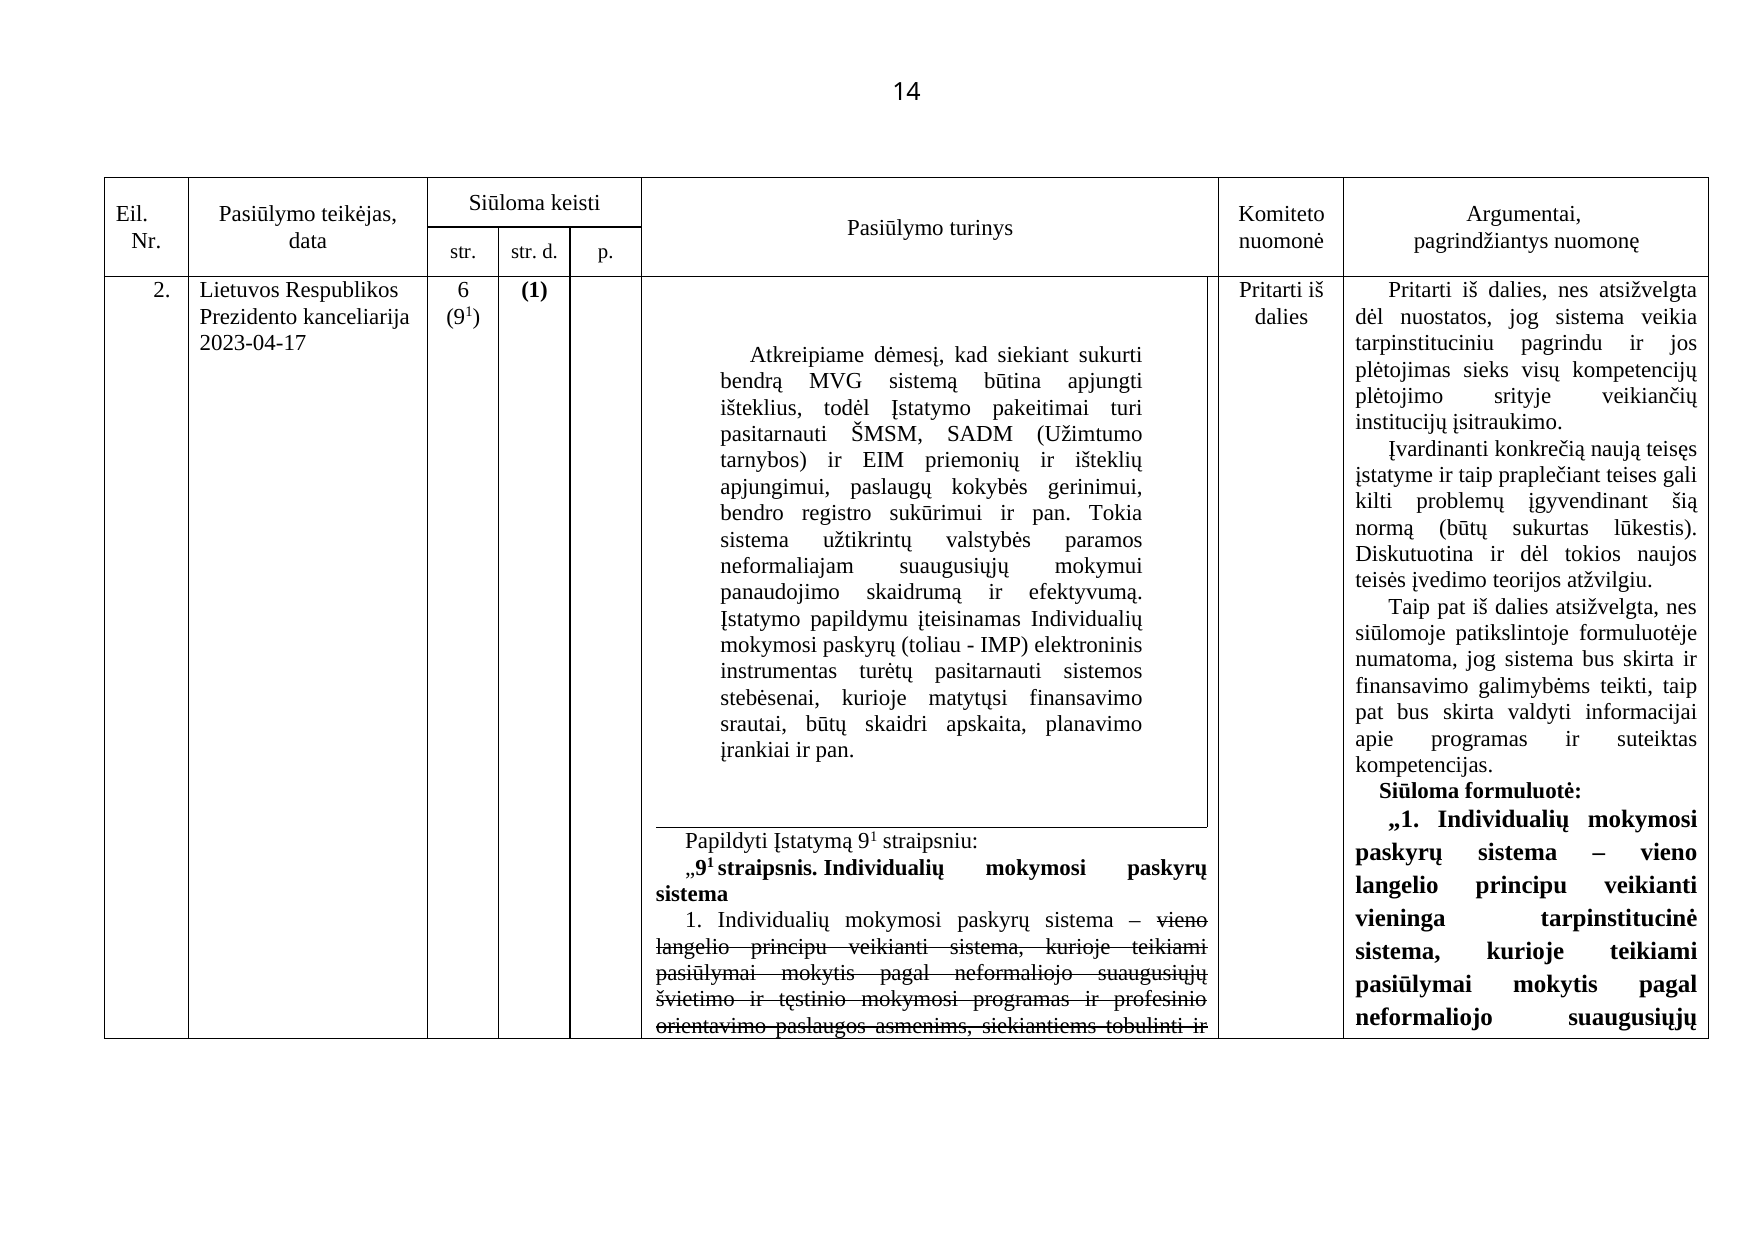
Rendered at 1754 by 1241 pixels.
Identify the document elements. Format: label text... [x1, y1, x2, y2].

table_header Pasiūlymo teikėjas, data [189, 178, 427, 276]
table_cell Pritarti iš dalies [1219, 277, 1343, 1038]
table_header Eil. Nr. [105, 178, 188, 276]
table_cell (1) [499, 277, 569, 1038]
table_cell [105, 277, 188, 1038]
table_header Komiteto nuomonė [1219, 178, 1343, 276]
table_cell Atkreipiame dėmesį, kad siekiant sukurti bendrą MVG sistemą būtina apjungti išteklius, todėl Įstatymo pakeitimai turi pasitarnauti ŠMSM, SADM (Užimtumo tarnybos) ir EIM priemonių ir išteklių apjungimui, paslaugų kokybės gerinimui, bendro registro sukūrimui ir pan. Tokia sistema užtikrintų valstybės paramos neformaliajam suaugusiųjų mokymui panaudojimo skaidrumą ir efektyvumą. Įstatymo papildymu įteisinamas Individualių mokymosi paskyrų (toliau - IMP) elektroninis instrumentas turėtų pasitarnauti sistemos stebėsenai, kurioje matytųsi finansavimo srautai, būtų skaidri apskaita, planavimo įrankiai ir pan. Papildyti Įstatymą 91 straipsniu: „91 straipsnis. Individualių mokymosi paskyrų sistema 1. Individualių mokymosi paskyrų sistema – vieno langelio principu veikianti sistema, kurioje teikiami pasiūlymai mokytis pagal neformaliojo suaugusiųjų švietimo ir tęstinio mokymosi programas ir profesinio orientavimo paslaugos asmenims, siekiantiems tobulinti ir [642, 277, 1218, 1038]
table_cell str. [428, 228, 498, 276]
table_cell 6 (91) [428, 277, 498, 1038]
table_cell Lietuvos Respublikos Prezidento kanceliarija 2023-04-17 [189, 277, 427, 1038]
table_cell [571, 277, 641, 1038]
table_cell p. [571, 228, 641, 276]
table_cell Pritarti iš dalies, nes atsižvelgta dėl nuostatos, jog sistema veikia tarpinstituciniu pagrindu ir jos plėtojimas sieks visų kompetencijų plėtojimo srityje veikiančių institucijų įsitraukimo. Įvardinanti konkrečią naują teisęs įstatyme ir taip praplečiant teises gali kilti problemų įgyvendinant šią normą (būtų sukurtas lūkestis). Diskutuotina ir dėl tokios naujos teisės įvedimo teorijos atžvilgiu. Taip pat iš dalies atsižvelgta, nes siūlomoje patikslintoje formuluotėje numatoma, jog sistema bus skirta ir finansavimo galimybėms teikti, taip pat bus skirta valdyti informacijai apie programas ir suteiktas kompetencijas. Siūloma formuluotė: „1. Individualių mokymosi paskyrų sistema – vieno langelio principu veikianti vieninga tarpinstitucinė sistema, kurioje teikiami pasiūlymai mokytis pagal neformaliojo suaugusiųjų [1344, 277, 1708, 1038]
table_cell str. d. [499, 228, 569, 276]
table_header Argumentai, pagrindžiantys nuomonę [1344, 178, 1708, 276]
table_header Siūloma keisti [428, 178, 641, 226]
table_header Pasiūlymo turinys [642, 178, 1218, 276]
